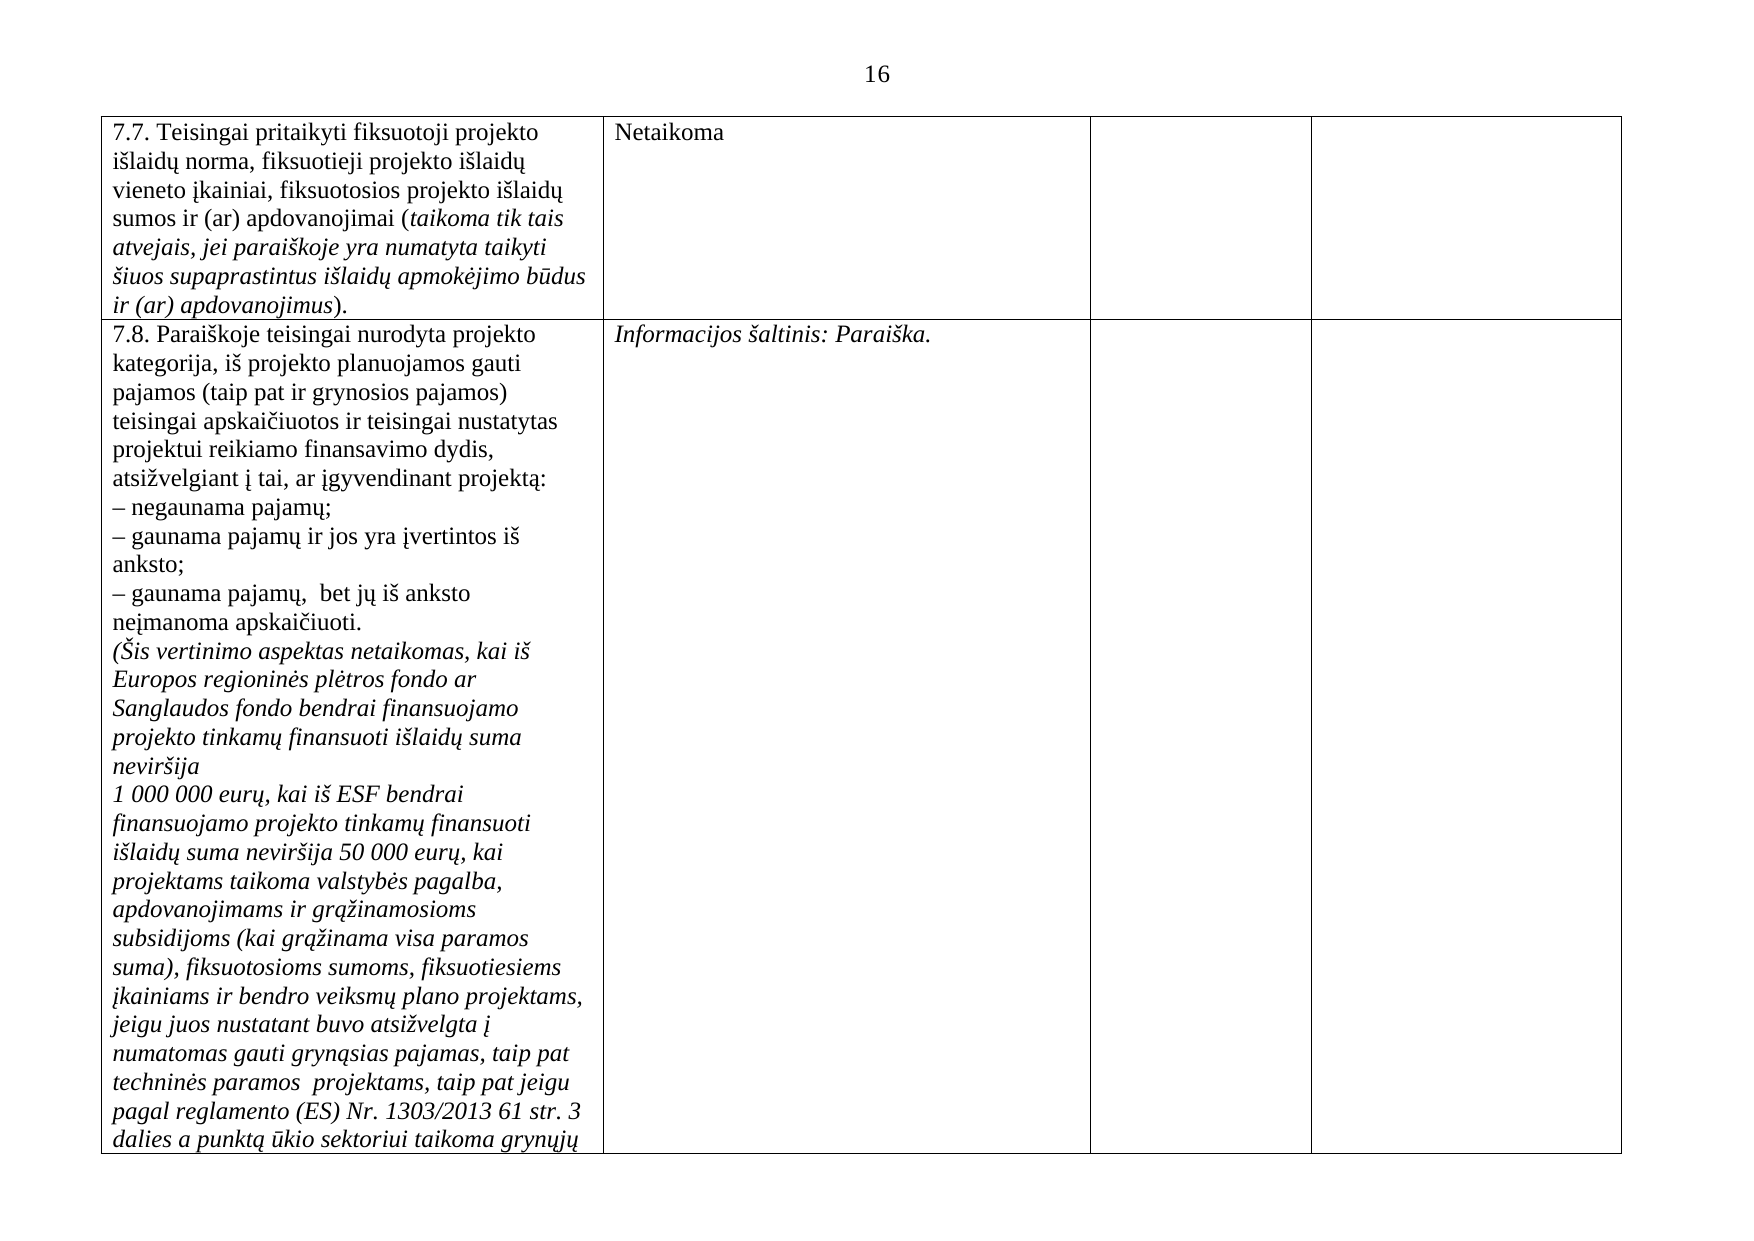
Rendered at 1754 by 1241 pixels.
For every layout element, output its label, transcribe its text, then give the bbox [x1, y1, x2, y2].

table_cell Netaikoma [604, 117, 1090, 318]
table_cell [1312, 117, 1621, 318]
table_cell [1312, 320, 1621, 1153]
table_cell 7.7. Teisingai pritaikyti fiksuotoji projekto išlaidų norma, fiksuotieji projekto išlaidų vieneto įkainiai, fiksuotosios projekto išlaidų sumos ir (ar) apdovanojimai (taikoma tik tais atvejais, jei paraiškoje yra numatyta taikyti šiuos supaprastintus išlaidų apmokėjimo būdus ir (ar) apdovanojimus). [102, 117, 603, 318]
table_cell [1091, 320, 1311, 1153]
table_cell Informacijos šaltinis: Paraiška. [604, 320, 1090, 1153]
table_cell [1091, 117, 1311, 318]
table_cell 7.8. Paraiškoje teisingai nurodyta projekto kategorija, iš projekto planuojamos gauti pajamos (taip pat ir grynosios pajamos) teisingai apskaičiuotos ir teisingai nustatytas projektui reikiamo finansavimo dydis, atsižvelgiant į tai, ar įgyvendinant projektą: – negaunama pajamų; – gaunama pajamų ir jos yra įvertintos iš anksto; – gaunama pajamų, bet jų iš anksto neįmanoma apskaičiuoti. (Šis vertinimo aspektas netaikomas, kai iš Europos regioninės plėtros fondo ar Sanglaudos fondo bendrai finansuojamo projekto tinkamų finansuoti išlaidų suma neviršija 1 000 000 eurų, kai iš ESF bendrai finansuojamo projekto tinkamų finansuoti išlaidų suma neviršija 50 000 eurų, kai projektams taikoma valstybės pagalba, apdovanojimams ir grąžinamosioms subsidijoms (kai grąžinama visa paramos suma), fiksuotosioms sumoms, fiksuotiesiems įkainiams ir bendro veiksmų plano projektams, jeigu juos nustatant buvo atsižvelgta į numatomas gauti grynąsias pajamas, taip pat techninės paramos projektams, taip pat jeigu pagal reglamento (ES) Nr. 1303/2013 61 str. 3 dalies a punktą ūkio sektoriui taikoma grynųjų [102, 320, 603, 1153]
